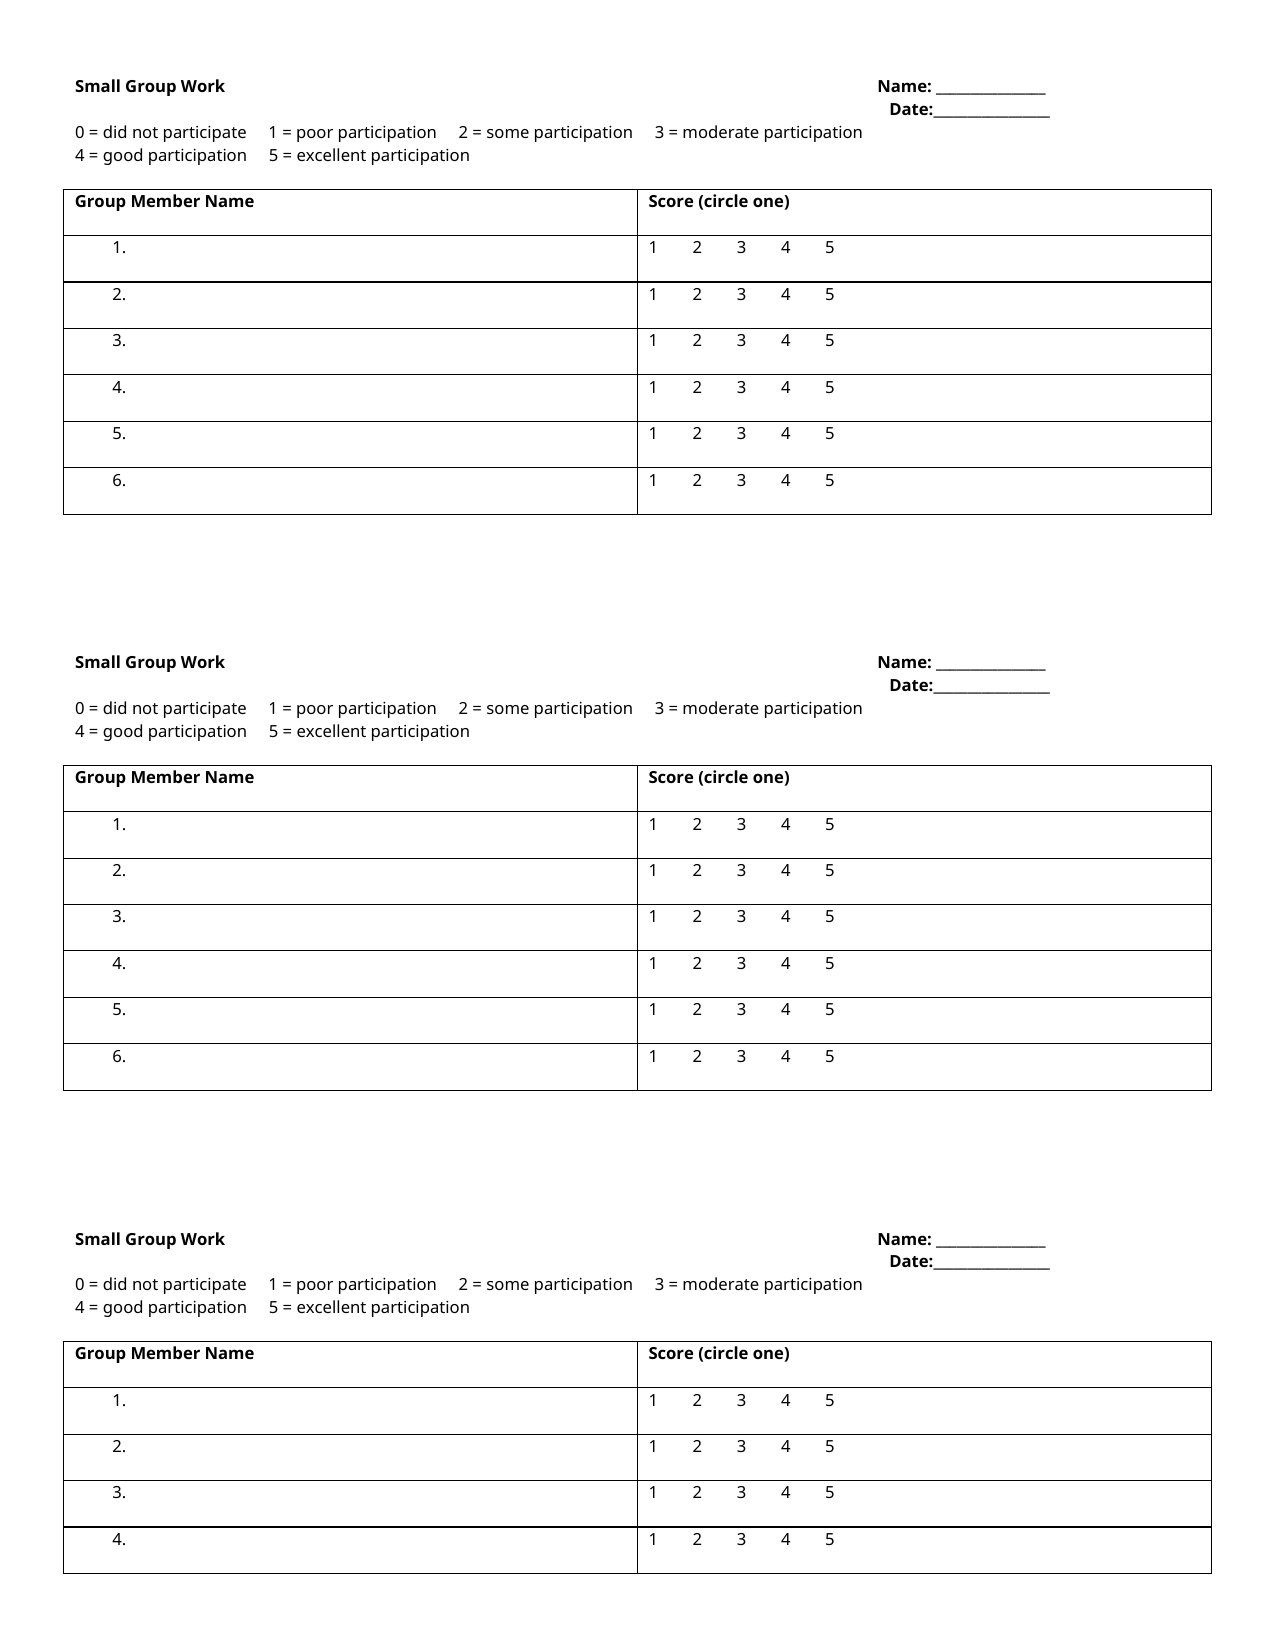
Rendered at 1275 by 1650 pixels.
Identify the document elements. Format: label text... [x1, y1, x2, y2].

table_header Group Member Name [64, 190, 637, 235]
table_cell 1 2 3 4 5 [638, 998, 1211, 1043]
text 4 = good participation 5 = excellent participation [75, 719, 1200, 742]
table_cell [64, 1435, 637, 1480]
table_cell [64, 375, 637, 421]
table_cell [64, 1044, 637, 1090]
table_cell [64, 236, 637, 281]
text Small Group Work Name: ________________ [75, 75, 1200, 98]
table_cell 1 2 3 4 5 [638, 468, 1211, 514]
text 0 = did not participate 1 = poor participation 2 = some participation 3 = moderate participation [75, 120, 1200, 143]
text 4 = good participation 5 = excellent participation [75, 1295, 1200, 1318]
text Date:_________________ [75, 1250, 1167, 1272]
table_cell [64, 998, 637, 1043]
table_cell 1 2 3 4 5 [638, 329, 1211, 374]
table_cell 1 2 3 4 5 [638, 1388, 1211, 1433]
table_cell [64, 812, 637, 857]
table_cell 1 2 3 4 5 [638, 1044, 1211, 1090]
table_cell [64, 422, 637, 467]
table_cell 1 2 3 4 5 [638, 951, 1211, 997]
text Small Group Work Name: ________________ [75, 1227, 1200, 1250]
text Small Group Work Name: ________________ [75, 651, 1200, 674]
table_cell [64, 329, 637, 374]
table_cell [64, 859, 637, 904]
table_header Score (circle one) [638, 1342, 1211, 1387]
table_cell 1 2 3 4 5 [638, 905, 1211, 950]
table_cell 1 2 3 4 5 [638, 812, 1211, 857]
text Date:_________________ [75, 98, 1167, 120]
table_cell 1 2 3 4 5 [638, 283, 1211, 328]
table_cell 1 2 3 4 5 [638, 375, 1211, 421]
text Date:_________________ [75, 674, 1167, 696]
text 0 = did not participate 1 = poor participation 2 = some participation 3 = moderate participation [75, 1272, 1200, 1295]
table_cell [64, 283, 637, 328]
text 4 = good participation 5 = excellent participation [75, 143, 1200, 166]
table_cell 1 2 3 4 5 [638, 236, 1211, 281]
table_cell 1 2 3 4 5 [638, 1528, 1211, 1573]
table_cell [64, 468, 637, 514]
table_header Group Member Name [64, 1342, 637, 1387]
table_cell 1 2 3 4 5 [638, 1481, 1211, 1526]
table_cell [64, 1388, 637, 1433]
text 0 = did not participate 1 = poor participation 2 = some participation 3 = moderate participation [75, 696, 1200, 719]
table_cell 1 2 3 4 5 [638, 1435, 1211, 1480]
table_header Group Member Name [64, 766, 637, 811]
table_cell [64, 951, 637, 997]
table_header Score (circle one) [638, 190, 1211, 235]
table_cell [64, 1481, 637, 1526]
table_header Score (circle one) [638, 766, 1211, 811]
table_cell 1 2 3 4 5 [638, 859, 1211, 904]
table_cell 1 2 3 4 5 [638, 422, 1211, 467]
table_cell [64, 905, 637, 950]
table_cell [64, 1528, 637, 1573]
